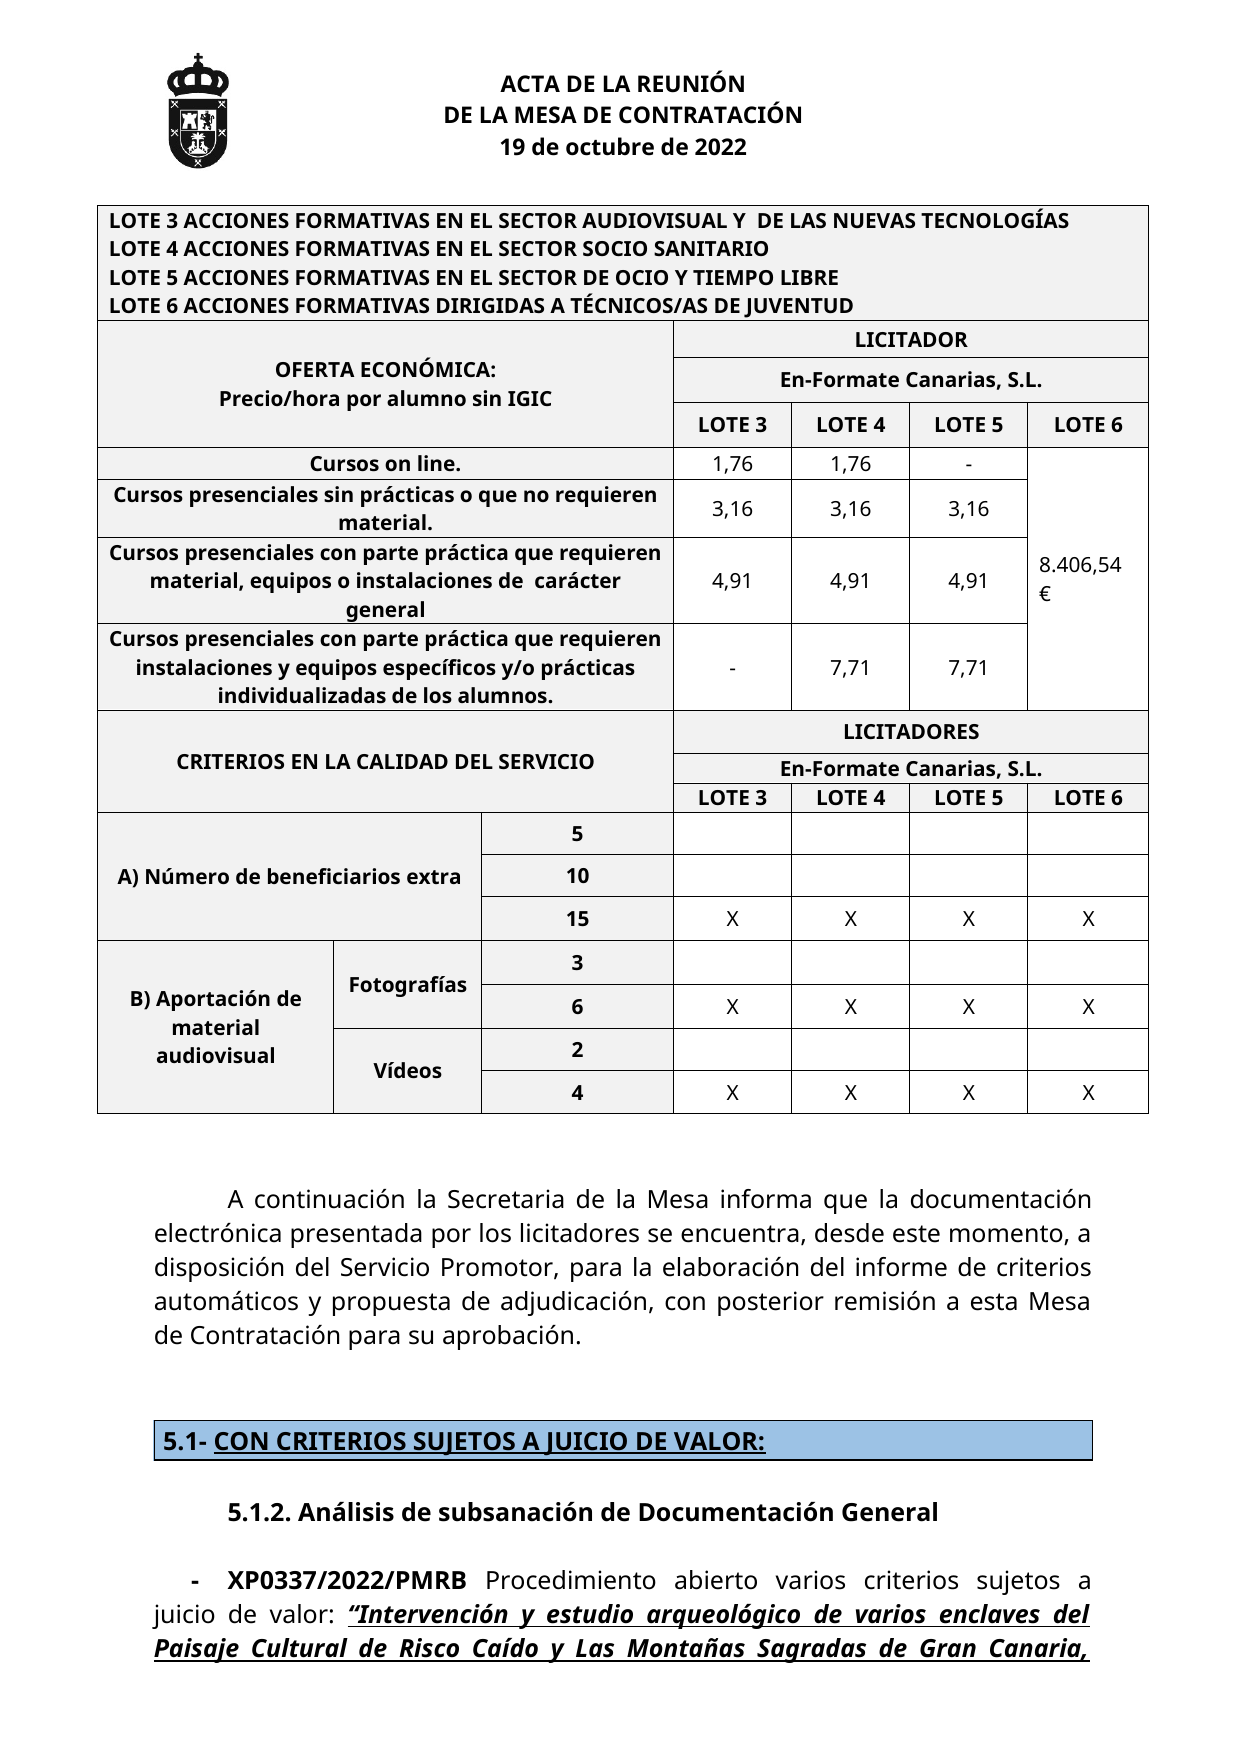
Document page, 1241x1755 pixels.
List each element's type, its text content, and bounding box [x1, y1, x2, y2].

text - XP0337/2022/PMRB Procedimiento abierto varios criterios sujetos a juicio de valor: “Intervención y estudio arqueológico de varios enclaves del Paisaje Cultural de Risco Caído y Las Montañas Sagradas de Gran Canaria, [153, 1563, 1093, 1665]
table_cell [792, 813, 909, 854]
table_cell [910, 1029, 1027, 1070]
table_cell X [792, 1071, 909, 1113]
table_cell En-Formate Canarias, S.L. [674, 754, 1148, 782]
table_cell 5 [482, 813, 673, 854]
table_cell Cursos on line. [98, 448, 673, 479]
table_cell 7,71 [910, 624, 1027, 709]
text 5.1.2. Análisis de subsanación de Documentación General [153, 1494, 1093, 1529]
table_cell [1028, 941, 1148, 984]
table_cell Cursos presenciales con parte práctica que requieren material, equipos o instalaciones de carácter general [98, 538, 673, 623]
table_cell X [792, 985, 909, 1028]
table_cell En-Formate Canarias, S.L. [674, 358, 1148, 402]
table_cell Cursos presenciales con parte práctica que requieren instalaciones y equipos específicos y/o prácticas individualizadas de los alumnos. [98, 624, 673, 709]
table_cell X [910, 897, 1027, 940]
table_cell X [792, 897, 909, 940]
text A continuación la Secretaria de la Mesa informa que la documentación electrónica presentada por los licitadores se encuentra, desde este momento, a disposición del Servicio Promotor, para la elaboración del informe de criterios automáticos y propuesta de adjudicación, con posterior remisión a esta Mesa de Contratación para su aprobación. [153, 1182, 1093, 1352]
table_cell 10 [482, 855, 673, 896]
table_cell 7,71 [792, 624, 909, 709]
text 5.1- CON CRITERIOS SUJETOS A JUICIO DE VALOR: [155, 1421, 1092, 1459]
table_cell 15 [482, 897, 673, 940]
table_cell 3 [482, 941, 673, 984]
table_cell [674, 813, 791, 854]
table_cell 4,91 [792, 538, 909, 623]
table_cell X [1028, 897, 1148, 940]
table_cell B) Aportación de material audiovisual [98, 941, 333, 1113]
table_cell 3,16 [910, 480, 1027, 537]
table_cell [910, 941, 1027, 984]
table_cell X [1028, 985, 1148, 1028]
table_cell LICITADOR [674, 321, 1148, 357]
table_cell [1028, 855, 1148, 896]
table_cell 3,16 [674, 480, 791, 537]
table_cell [674, 855, 791, 896]
table_cell LICITADORES [674, 711, 1148, 753]
table_cell A) Número de beneficiarios extra [98, 813, 481, 940]
table_cell LOTE 5 [910, 784, 1027, 812]
table_cell [1028, 813, 1148, 854]
table_cell [910, 813, 1027, 854]
table_cell Fotografías [334, 941, 481, 1028]
table_cell 2 [482, 1029, 673, 1070]
table_cell [910, 855, 1027, 896]
table_cell 6 [482, 985, 673, 1028]
table_cell 1,76 [792, 448, 909, 479]
table_cell Vídeos [334, 1029, 481, 1113]
table_cell 1,76 [674, 448, 791, 479]
table_cell LOTE 5 [910, 403, 1027, 447]
table_cell X [910, 985, 1027, 1028]
table_cell Cursos presenciales sin prácticas o que no requieren material. [98, 480, 673, 537]
table_cell CRITERIOS EN LA CALIDAD DEL SERVICIO [98, 711, 673, 812]
table_cell LOTE 6 [1028, 403, 1148, 447]
table_cell 4 [482, 1071, 673, 1113]
table_cell [792, 941, 909, 984]
table_cell OFERTA ECONÓMICA: Precio/hora por alumno sin IGIC [98, 321, 673, 447]
table_cell X [1028, 1071, 1148, 1113]
table_cell LOTE 6 [1028, 784, 1148, 812]
table_cell LOTE 4 [792, 403, 909, 447]
table_cell [674, 941, 791, 984]
table_cell X [910, 1071, 1027, 1113]
table_cell LOTE 3 [674, 403, 791, 447]
table_cell [674, 1029, 791, 1070]
table_header LOTE 3 ACCIONES FORMATIVAS EN EL SECTOR AUDIOVISUAL Y DE LAS NUEVAS TECNOLOGÍAS LOTE 4 ACCIONES FORMATIVAS EN EL SECTOR SOCIO SANITARIO LOTE 5 ACCIONES FORMATIVAS EN EL SECTOR DE OCIO Y TIEMPO LIBRE LOTE 6 ACCIONES FORMATIVAS DIRIGIDAS A TÉCNICOS/AS DE JUVENTUD [98, 206, 1148, 320]
table_cell 4,91 [910, 538, 1027, 623]
table_cell - [674, 624, 791, 709]
table_cell LOTE 4 [792, 784, 909, 812]
table_cell 8.406,54 € [1028, 448, 1148, 709]
table_cell LOTE 3 [674, 784, 791, 812]
table_cell X [674, 1071, 791, 1113]
table_cell 4,91 [674, 538, 791, 623]
table_cell [792, 855, 909, 896]
table_cell [792, 1029, 909, 1070]
table_cell 3,16 [792, 480, 909, 537]
table_cell - [910, 448, 1027, 479]
table_cell [1028, 1029, 1148, 1070]
table_cell X [674, 897, 791, 940]
table_cell X [674, 985, 791, 1028]
picture [164, 50, 231, 171]
